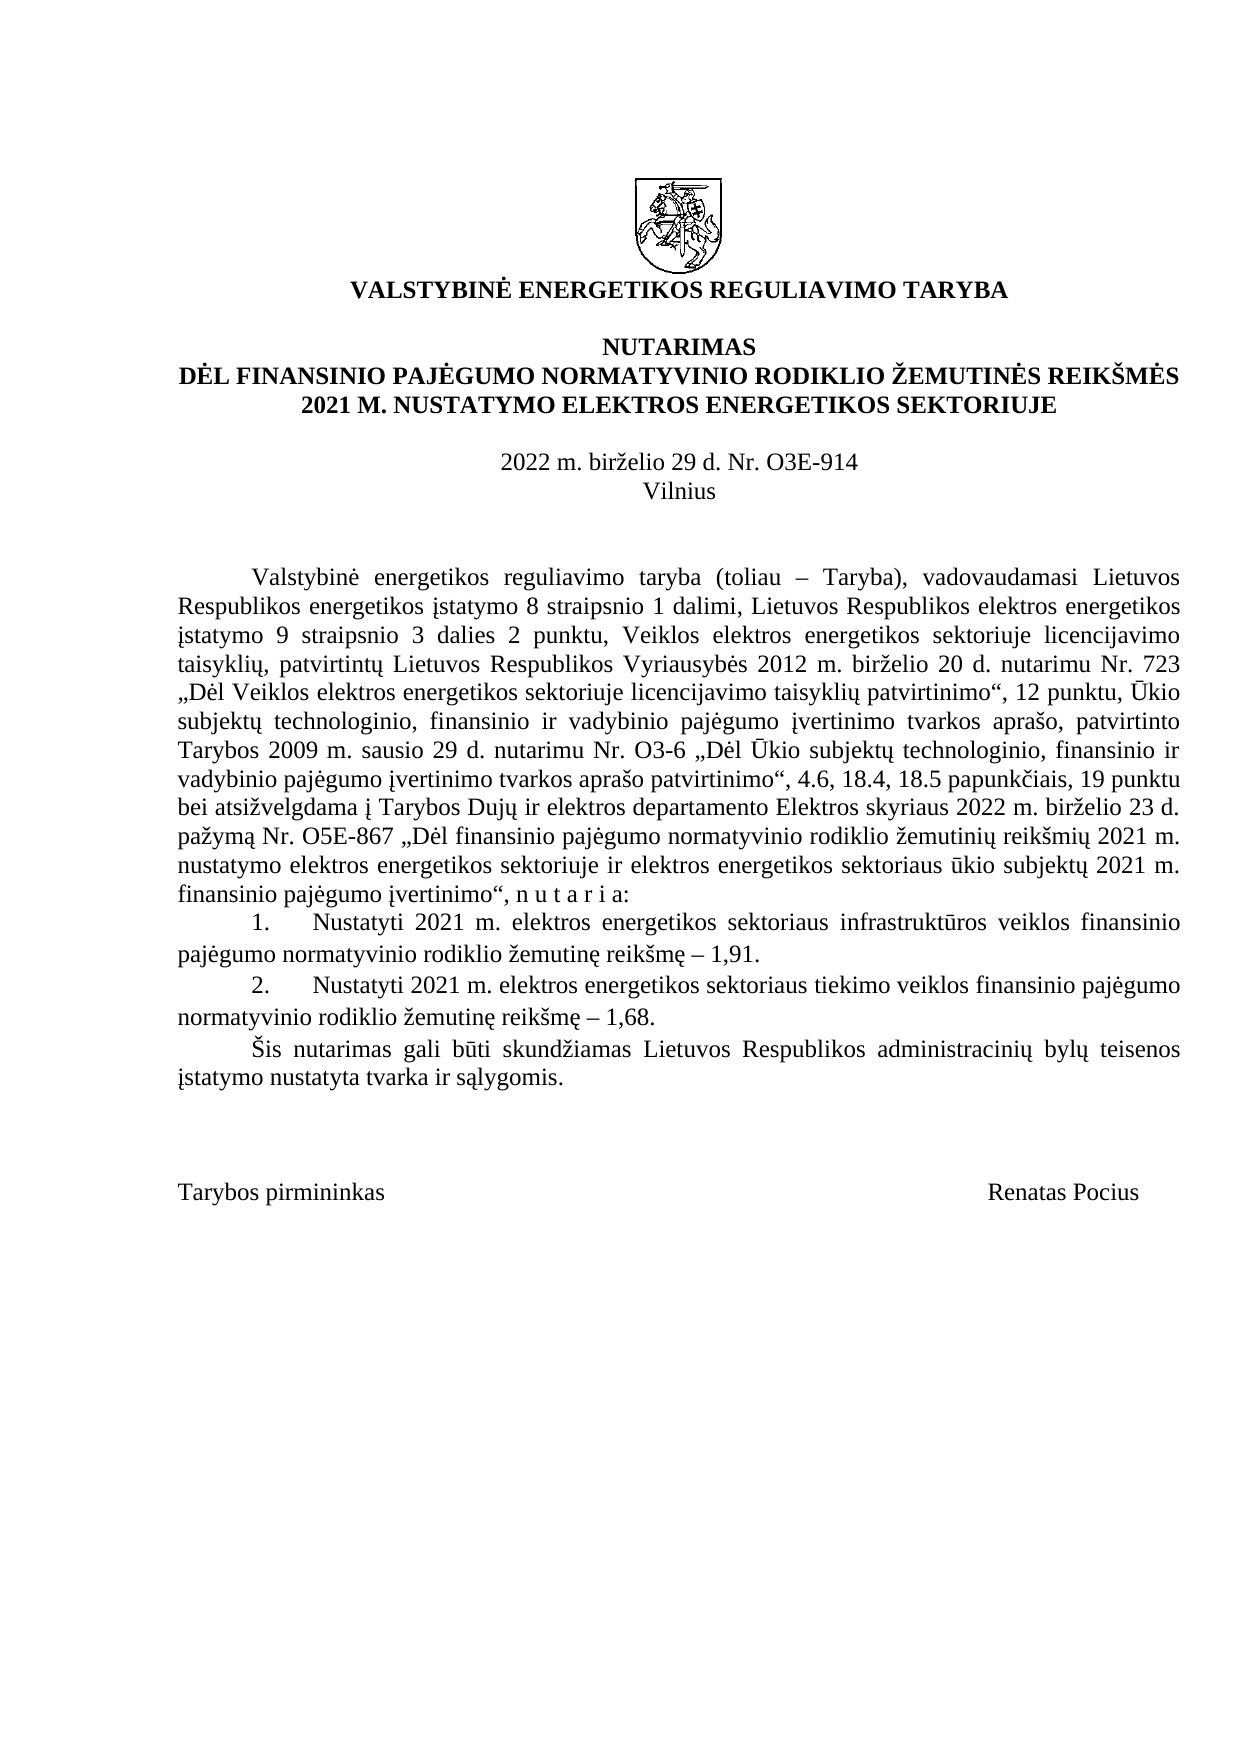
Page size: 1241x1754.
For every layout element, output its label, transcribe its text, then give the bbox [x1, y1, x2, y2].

text Tarybos pirmininkas Renatas Pocius [177, 1177, 1181, 1206]
text DĖL FINANSINIO PAJĖGUMO NORMATYVINIO RODIKLIO ŽEMUTInės REIKŠMės 2021 m. NUSTATYMO ELEKTROS ENERGETIKOS SEKTORIUJE [177, 361, 1181, 419]
text Šis nutarimas gali būti skundžiamas Lietuvos Respublikos administracinių bylų teisenos įstatymo nustatyta tvarka ir sąlygomis. [177, 1034, 1181, 1091]
text Valstybinė energetikos reguliavimo taryba (toliau – Taryba), vadovaudamasi Lietuvos Respublikos energetikos įstatymo 8 straipsnio 1 dalimi, Lietuvos Respublikos elektros energetikos įstatymo 9 straipsnio 3 dalies 2 punktu, Veiklos elektros energetikos sektoriuje licencijavimo taisyklių, patvirtintų Lietuvos Respublikos Vyriausybės 2012 m. birželio 20 d. nutarimu Nr. 723 „Dėl Veiklos elektros energetikos sektoriuje licencijavimo taisyklių patvirtinimo“, 12 punktu, Ūkio subjektų technologinio, finansinio ir vadybinio pajėgumo įvertinimo tvarkos aprašo, patvirtinto Tarybos 2009 m. sausio 29 d. nutarimu Nr. O3-6 „Dėl Ūkio subjektų technologinio, finansinio ir vadybinio pajėgumo įvertinimo tvarkos aprašo patvirtinimo“, 4.6, 18.4, 18.5 papunkčiais, 19 punktu bei atsižvelgdama į Tarybos Dujų ir elektros departamento Elektros skyriaus 2022 m. birželio 23 d. pažymą Nr. O5E-867 „Dėl finansinio pajėgumo normatyvinio rodiklio žemutinių reikšmių 2021 m. nustatymo elektros energetikos sektoriuje ir elektros energetikos sektoriaus ūkio subjektų 2021 m. finansinio pajėgumo įvertinimo“, n u t a r i a: [177, 562, 1181, 907]
text 1. Nustatyti 2021 m. elektros energetikos sektoriaus infrastruktūros veiklos finansinio pajėgumo normatyvinio rodiklio žemutinę reikšmę – 1,91. [177, 907, 1181, 968]
text NUTARIMAS [177, 332, 1181, 361]
text Vilnius [177, 476, 1181, 505]
text 2. Nustatyti 2021 m. elektros energetikos sektoriaus tiekimo veiklos finansinio pajėgumo normatyvinio rodiklio žemutinę reikšmę – 1,68. [177, 971, 1181, 1031]
text 2022 m. birželio 29 d. Nr. O3E-914 [177, 447, 1181, 476]
text vALSTYBINĖ EnergetikoS REGULIAVIMO TARYBA [177, 275, 1181, 304]
